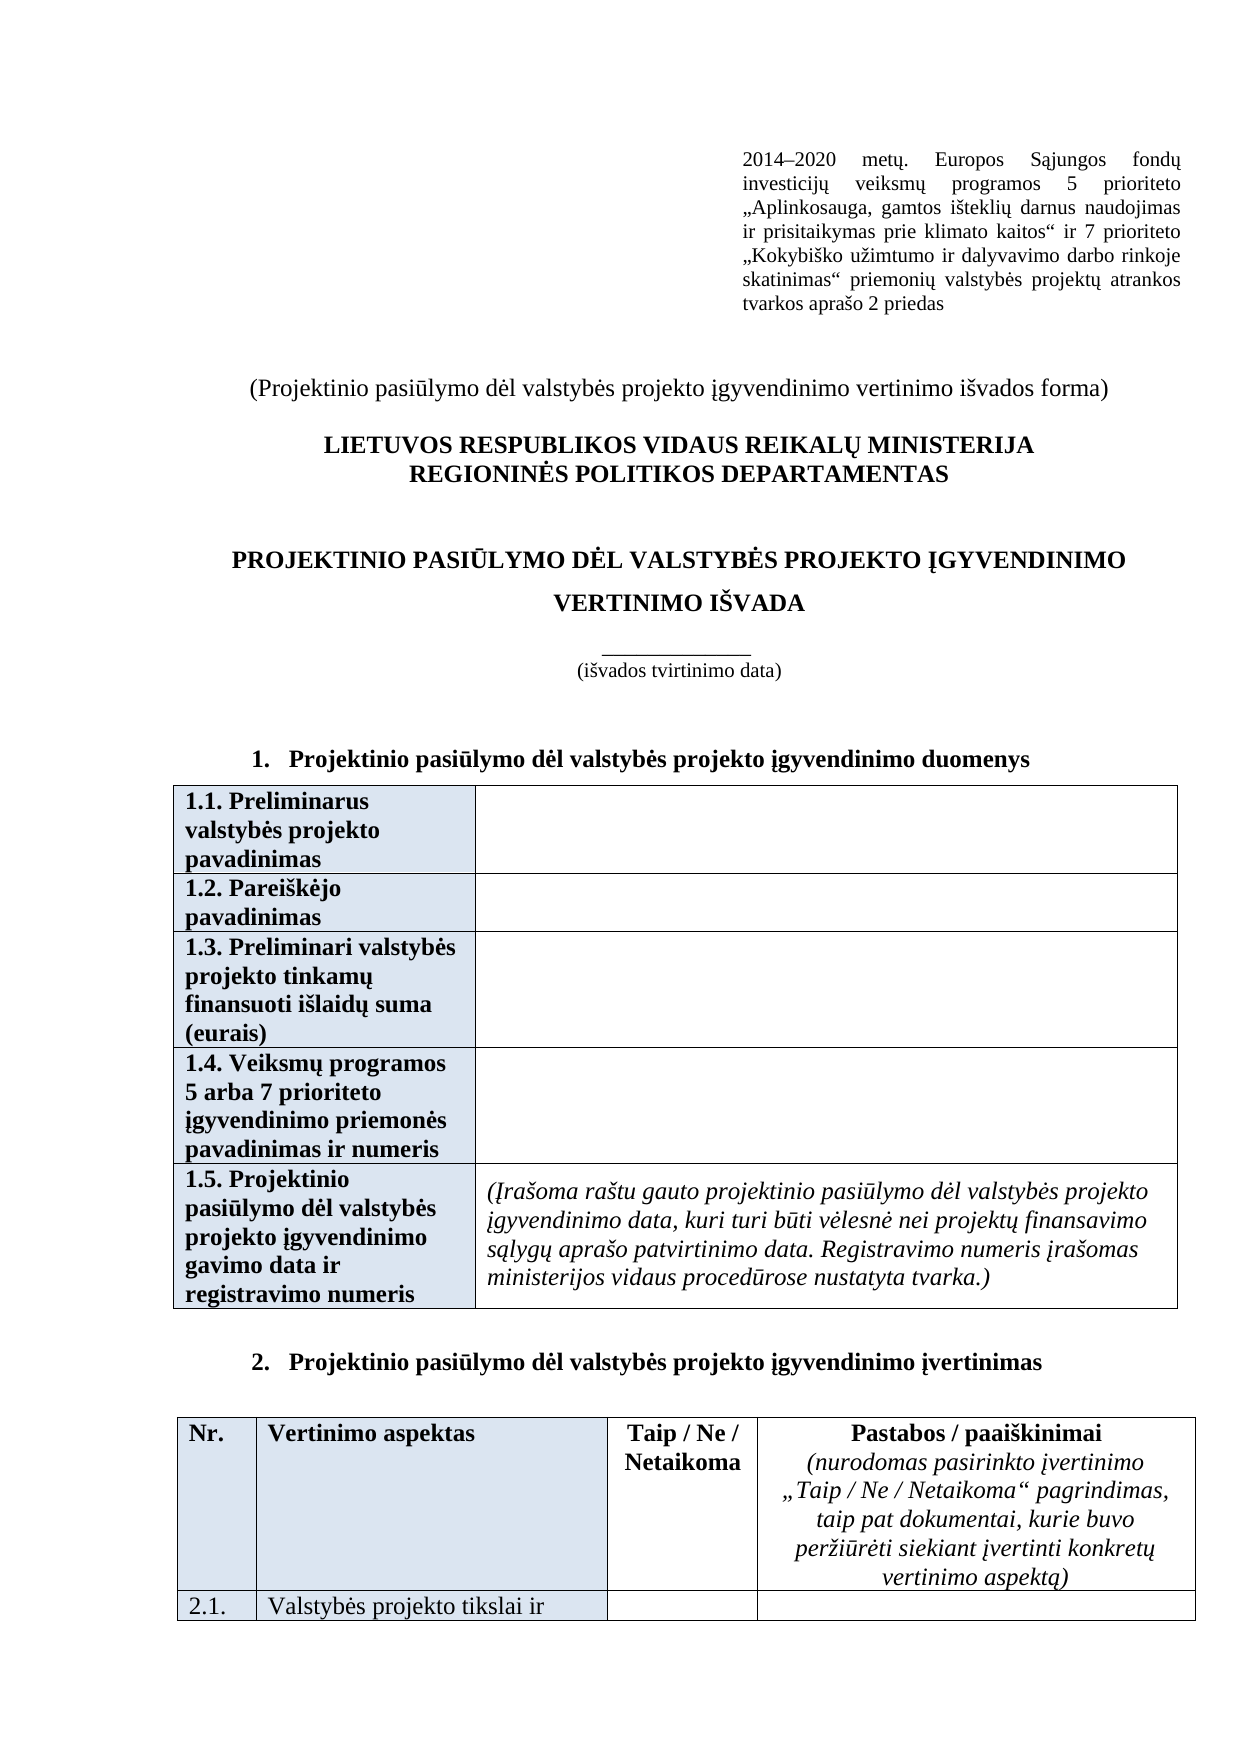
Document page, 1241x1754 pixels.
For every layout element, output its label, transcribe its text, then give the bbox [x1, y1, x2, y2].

text _____________ [177, 632, 1181, 658]
text 2. Projektinio pasiūlymo dėl valstybės projekto įgyvendinimo įvertinimas [251, 1347, 1181, 1376]
text PROJEKTINIO PASIŪLYMO DĖL VALSTYBĖS PROJEKTO ĮGYVENDINIMO VERTINIMO IŠVADA [177, 545, 1181, 617]
table_header Nr. [178, 1418, 256, 1590]
text 2014–2020 metų. Europos Sąjungos fondų investicijų veiksmų programos 5 prioriteto „Aplinkosauga, gamtos išteklių darnus naudojimas ir prisitaikymas prie klimato kaitos“ ir 7 prioriteto „Kokybiško užimtumo ir dalyvavimo darbo rinkoje skatinimas“ priemonių valstybės projektų atrankos tvarkos aprašo 2 priedas [742, 147, 1181, 315]
text 1. Projektinio pasiūlymo dėl valstybės projekto įgyvendinimo duomenys [251, 744, 1181, 773]
table_cell [476, 932, 1177, 1047]
table_header 1.1. Preliminarus valstybės projekto pavadinimas [174, 786, 475, 872]
table_cell [476, 874, 1177, 931]
table_cell [608, 1591, 757, 1620]
table_cell [476, 1048, 1177, 1163]
table_cell [177, 488, 1181, 517]
table_cell (Įrašoma raštu gauto projektinio pasiūlymo dėl valstybės projekto įgyvendinimo data, kuri turi būti vėlesnė nei projektų finansavimo sąlygų aprašo patvirtinimo data. Registravimo numeris įrašomas ministerijos vidaus procedūrose nustatyta tvarka.) [476, 1164, 1177, 1308]
table_header [476, 786, 1177, 872]
table_cell 1.2. Pareiškėjo pavadinimas [174, 874, 475, 931]
table_cell 1.5. Projektinio pasiūlymo dėl valstybės projekto įgyvendinimo gavimo data ir registravimo numeris [174, 1164, 475, 1308]
text (išvados tvirtinimo data) [177, 658, 1181, 682]
table_cell 2.1. [178, 1591, 256, 1620]
table_cell Valstybės projekto tikslai ir [257, 1591, 607, 1620]
text (Projektinio pasiūlymo dėl valstybės projekto įgyvendinimo vertinimo išvados forma) [177, 373, 1181, 402]
table_header Pastabos / paaiškinimai (nurodomas pasirinkto įvertinimo „Taip / Ne / Netaikoma“ pagrindimas, taip pat dokumentai, kurie buvo peržiūrėti siekiant įvertinti konkretų vertinimo aspektą) [758, 1418, 1195, 1590]
table_header Taip / Ne / Netaikoma [608, 1418, 757, 1590]
table_cell 1.3. Preliminari valstybės projekto tinkamų finansuoti išlaidų suma (eurais) [174, 932, 475, 1047]
table_cell 1.4. Veiksmų programos 5 arba 7 prioriteto įgyvendinimo priemonės pavadinimas ir numeris [174, 1048, 475, 1163]
table_header Vertinimo aspektas [257, 1418, 607, 1590]
table_header LIETUVOS RESPUBLIKOS VIDAUS REIKALŲ MINISTERIJA REGIONINĖS POLITIKOS DEPARTAMENTAS [177, 402, 1181, 488]
table_cell [758, 1591, 1195, 1620]
